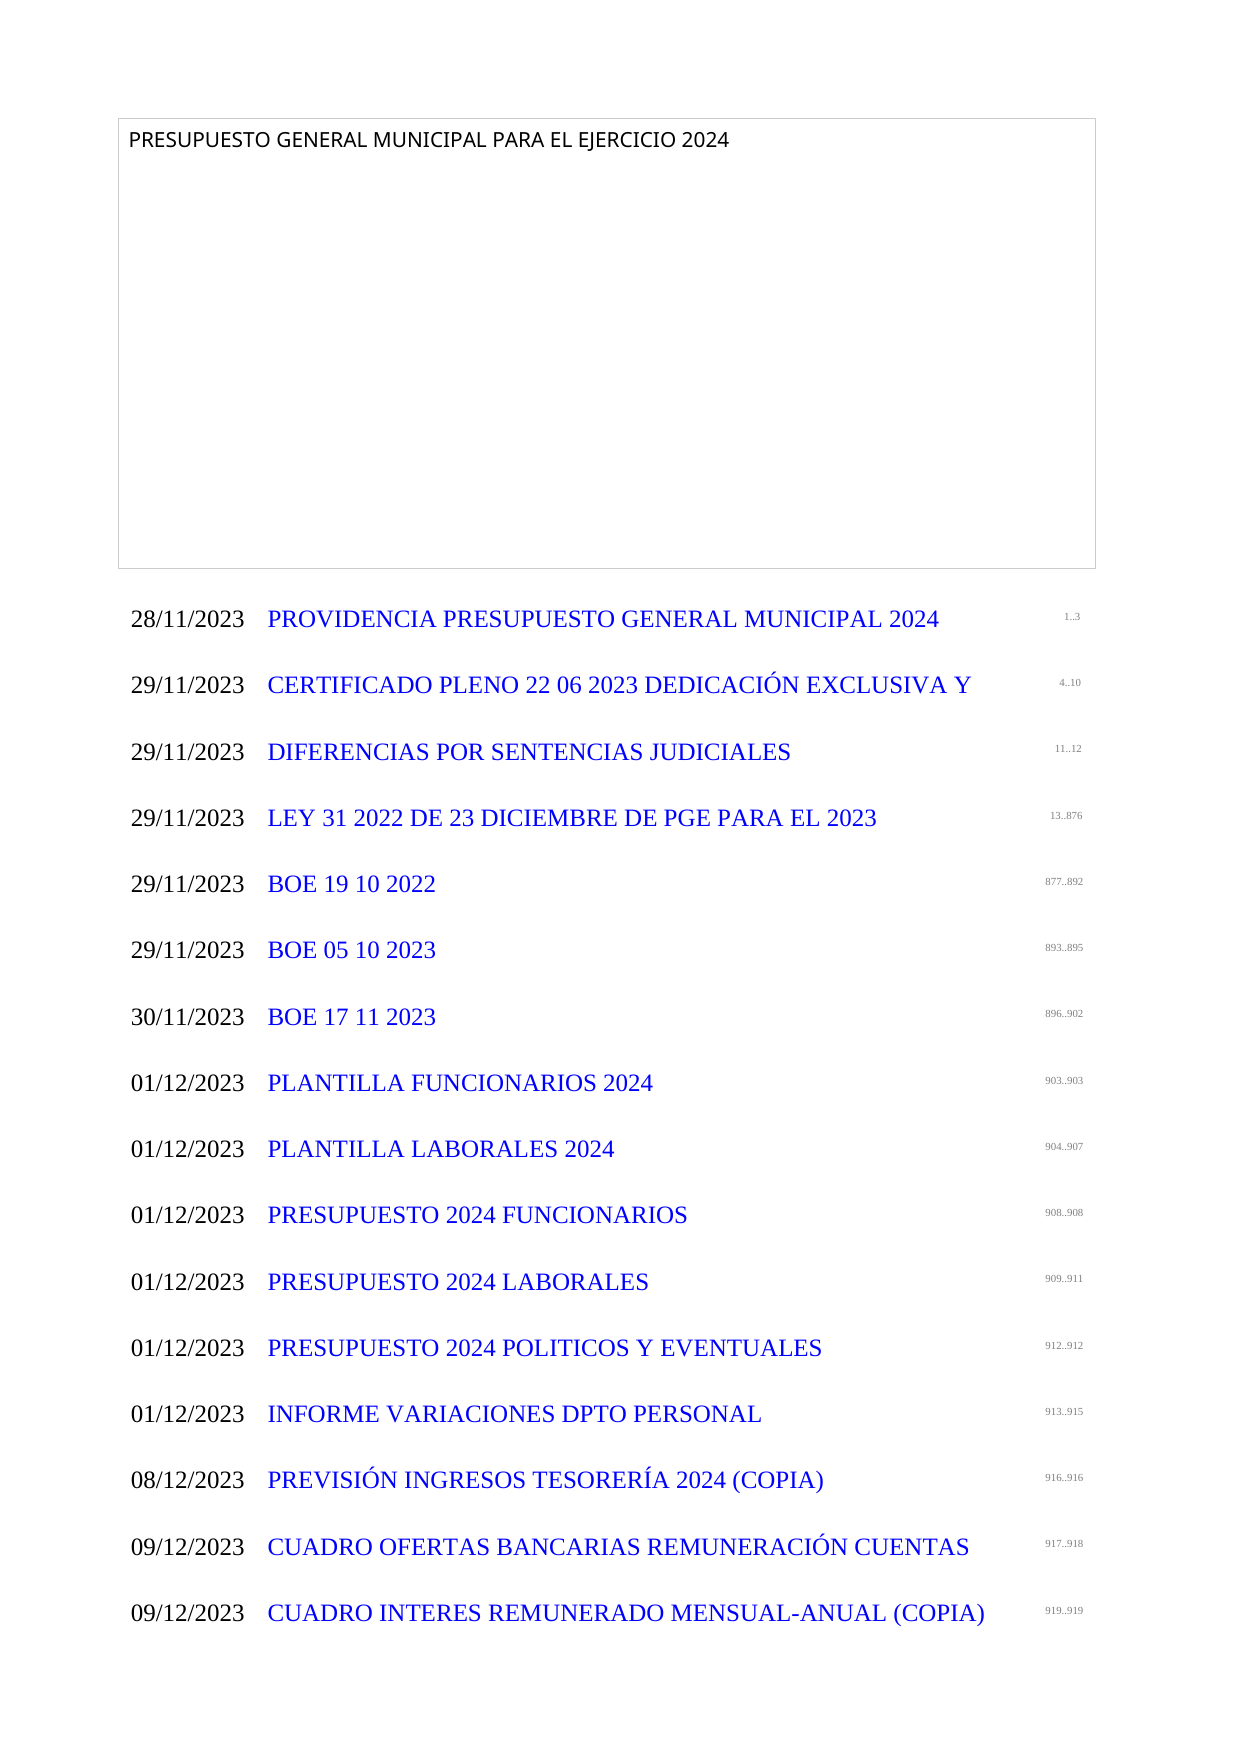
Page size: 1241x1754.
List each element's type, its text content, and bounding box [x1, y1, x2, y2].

text 28/11/2023 PROVIDENCIA PRESUPUESTO GENERAL MUNICIPAL 2024 1..3 [131, 604, 1122, 633]
text 01/12/2023 PRESUPUESTO 2024 POLITICOS Y EVENTUALES 912..912 [131, 1333, 1122, 1362]
text 09/12/2023 CUADRO OFERTAS BANCARIAS REMUNERACIÓN CUENTAS 917..918 [131, 1532, 1122, 1561]
table_cell PRESUPUESTO GENERAL MUNICIPAL PARA EL EJERCICIO 2024 [119, 119, 1095, 568]
text 09/12/2023 CUADRO INTERES REMUNERADO MENSUAL-ANUAL (COPIA) 919..919 [131, 1598, 1122, 1627]
text 29/11/2023 CERTIFICADO PLENO 22 06 2023 DEDICACIÓN EXCLUSIVA Y 4..10 [131, 671, 1122, 699]
text 29/11/2023 BOE 19 10 2022 877..892 [131, 869, 1122, 898]
text 29/11/2023 DIFERENCIAS POR SENTENCIAS JUDICIALES 11..12 [131, 737, 1122, 766]
text 29/11/2023 LEY 31 2022 DE 23 DICIEMBRE DE PGE PARA EL 2023 13..876 [131, 803, 1122, 832]
text 01/12/2023 PLANTILLA FUNCIONARIOS 2024 903..903 [131, 1068, 1122, 1097]
text 01/12/2023 PRESUPUESTO 2024 FUNCIONARIOS 908..908 [131, 1201, 1122, 1229]
text 29/11/2023 BOE 05 10 2023 893..895 [131, 936, 1122, 964]
text 01/12/2023 INFORME VARIACIONES DPTO PERSONAL 913..915 [131, 1399, 1122, 1428]
text 01/12/2023 PLANTILLA LABORALES 2024 904..907 [131, 1134, 1122, 1163]
text 01/12/2023 PRESUPUESTO 2024 LABORALES 909..911 [131, 1267, 1122, 1296]
text 30/11/2023 BOE 17 11 2023 896..902 [131, 1002, 1122, 1031]
text 08/12/2023 PREVISIÓN INGRESOS TESORERÍA 2024 (COPIA) 916..916 [131, 1466, 1122, 1494]
